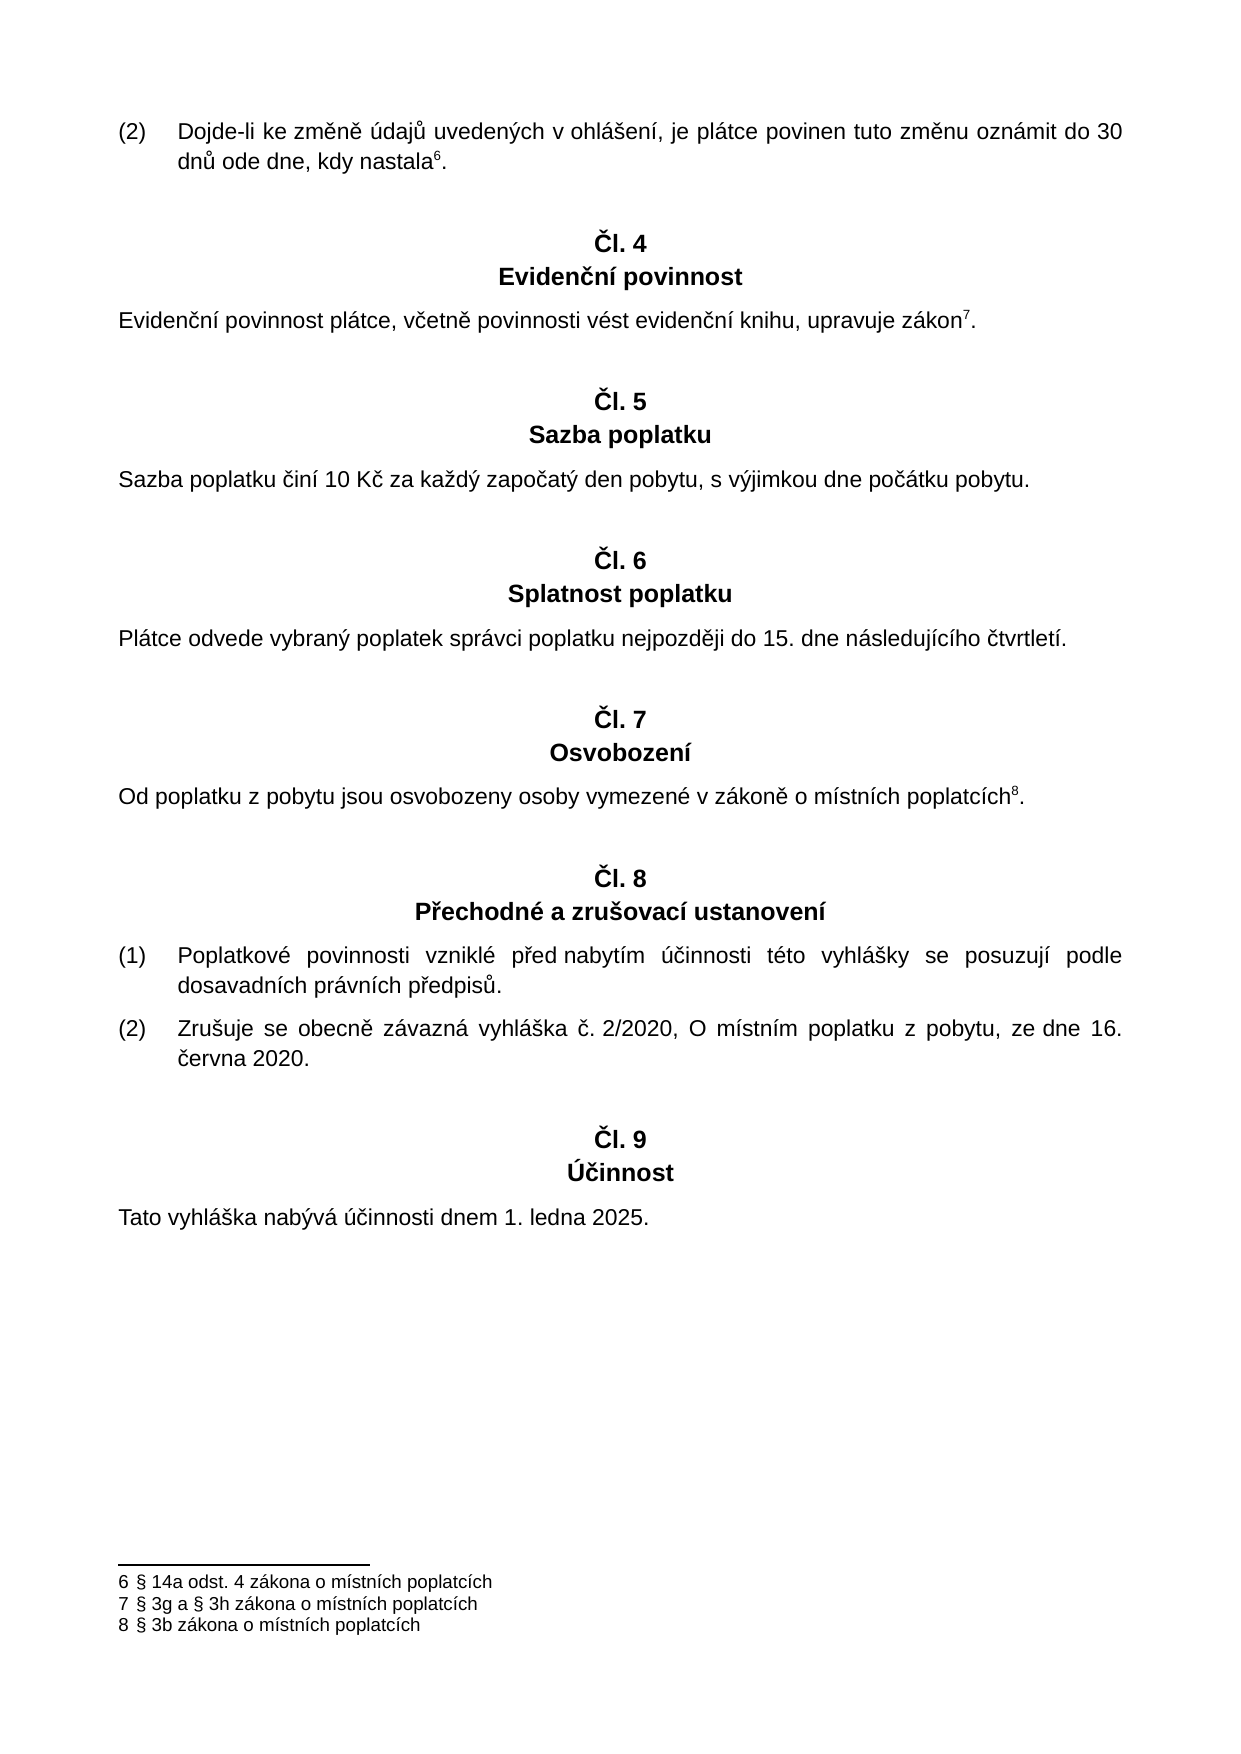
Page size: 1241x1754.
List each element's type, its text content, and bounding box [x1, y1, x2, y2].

text Sazba poplatku činí 10 Kč za každý započatý den pobytu, s výjimkou dne počátku pobytu. [118, 466, 1122, 492]
text Evidenční povinnost plátce, včetně povinnosti vést evidenční knihu, upravuje zákon. [118, 307, 1122, 333]
subtitle Čl. 5 Sazba poplatku [118, 387, 1122, 449]
list Dojde-li ke změně údajů uvedených v ohlášení, je plátce povinen tuto změnu oznámit do 30 dnů ode dne, kdy nastala. [118, 118, 1122, 175]
list § 14a odst. 4 zákona o místních poplatcích [118, 1571, 1122, 1592]
list Poplatkové povinnosti vzniklé před nabytím účinnosti této vyhlášky se posuzují podle dosavadních právních předpisů. [118, 942, 1122, 999]
subtitle Čl. 7 Osvobození [118, 705, 1122, 767]
subtitle Čl. 6 Splatnost poplatku [118, 546, 1122, 608]
subtitle Čl. 8 Přechodné a zrušovací ustanovení [118, 863, 1122, 925]
list Zrušuje se obecně závazná vyhláška č. 2/2020, O místním poplatku z pobytu, ze dne 16. června 2020. [118, 1015, 1122, 1072]
text Plátce odvede vybraný poplatek správci poplatku nejpozději do 15. dne následujícího čtvrtletí. [118, 624, 1122, 651]
text § 3b zákona o místních poplatcích [118, 1614, 1122, 1635]
text Od poplatku z pobytu jsou osvobozeny osoby vymezené v zákoně o místních poplatcích. [118, 783, 1122, 810]
text Tato vyhláška nabývá účinnosti dnem 1. ledna 2025. [118, 1204, 1122, 1230]
subtitle Čl. 9 Účinnost [118, 1125, 1122, 1187]
text § 3g a § 3h zákona o místních poplatcích [118, 1592, 1122, 1614]
subtitle Čl. 4 Evidenční povinnost [118, 228, 1122, 290]
